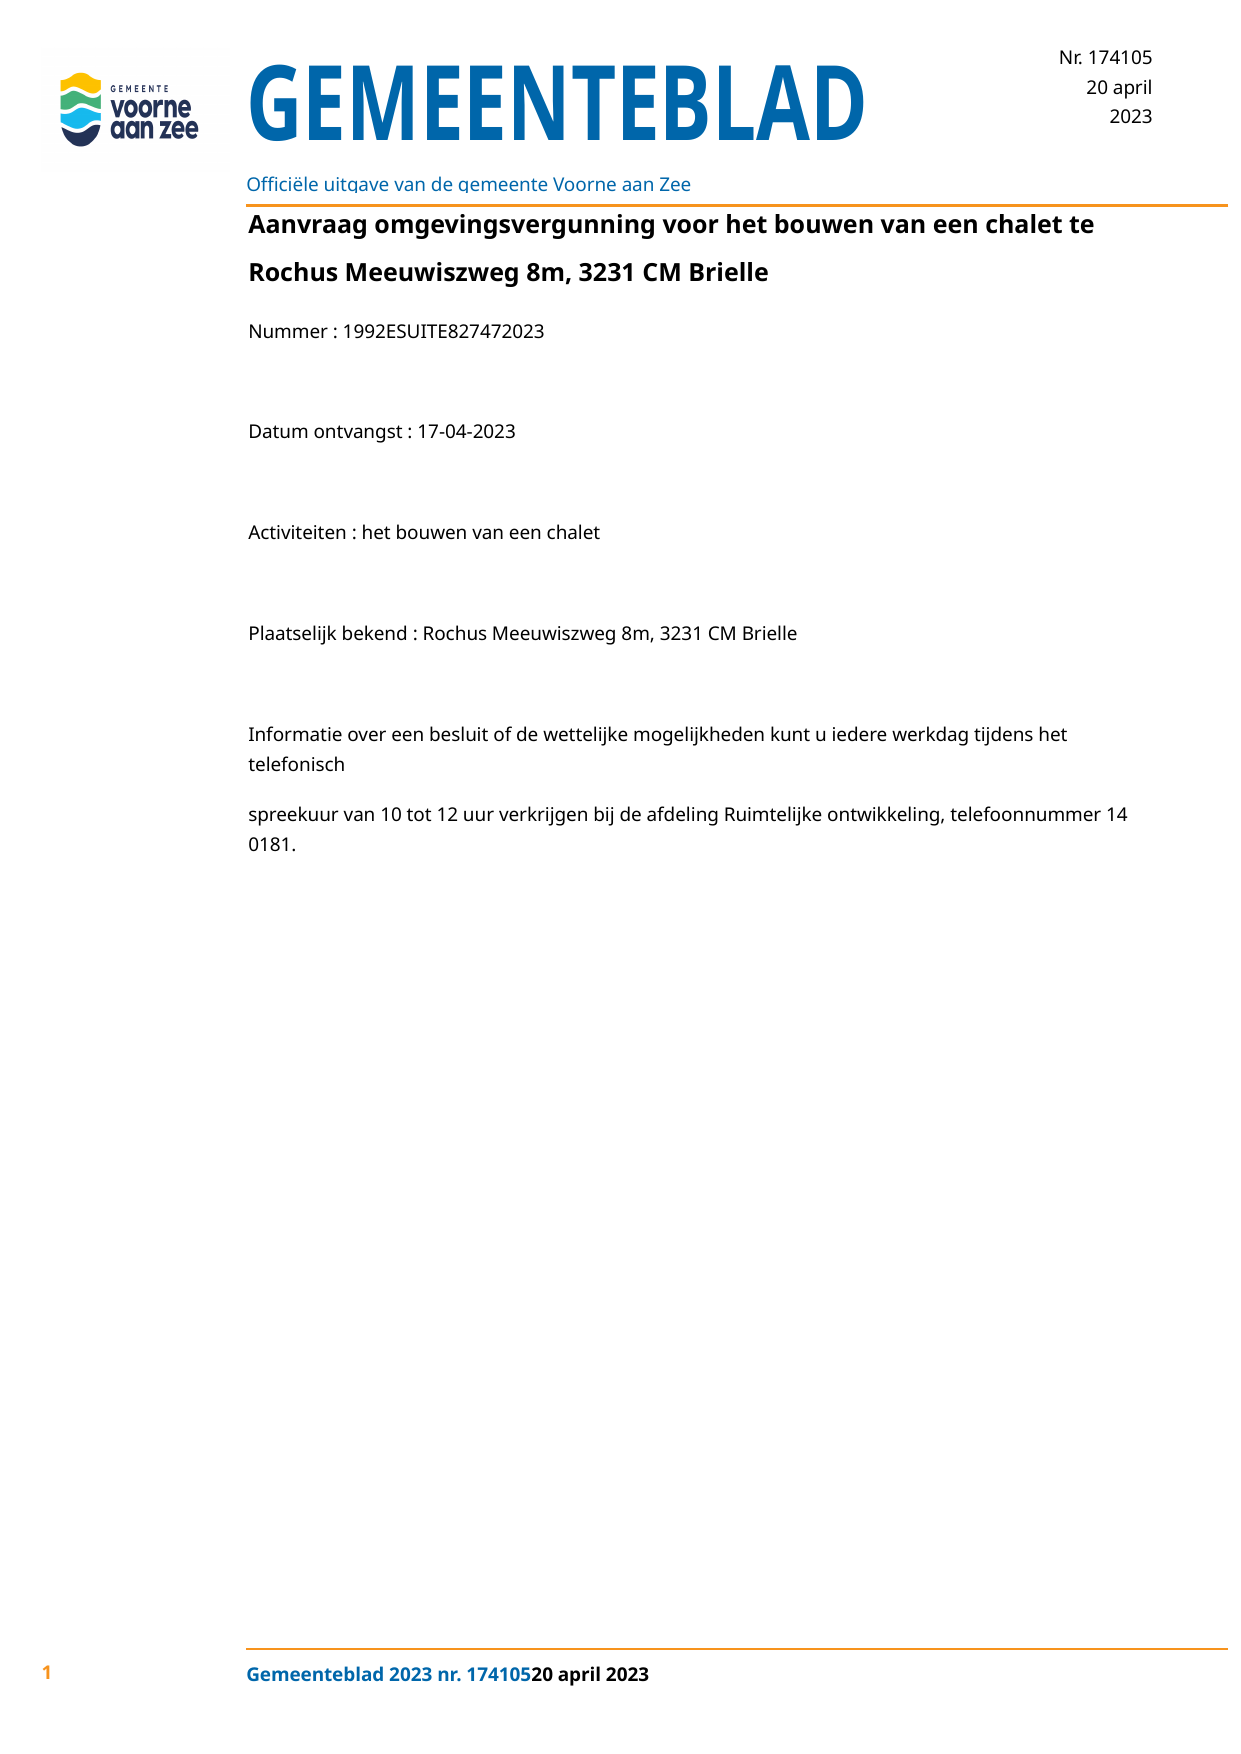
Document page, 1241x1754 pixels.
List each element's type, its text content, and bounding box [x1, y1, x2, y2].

text Activiteiten : het bouwen van een chalet [248, 519, 1152, 545]
text Plaatselijk bekend : Rochus Meeuwiszweg 8m, 3231 CM Brielle [248, 620, 1152, 646]
text Nummer : 1992ESUITE827472023 [248, 318, 1152, 344]
text Informatie over een besluit of de wettelijke mogelijkheden kunt u iedere werkdag tijdens het telefonisch [248, 721, 1152, 777]
text Datum ontvangst : 17-04-2023 [248, 419, 1152, 444]
text spreekuur van 10 tot 12 uur verkrijgen bij de afdeling Ruimtelijke ontwikkeling, telefoonnummer 14 0181. [248, 801, 1152, 857]
text Aanvraag omgevingsvergunning voor het bouwen van een chalet te Rochus Meeuwiszweg 8m, 3231 CM Brielle [248, 207, 1152, 288]
picture [41, 47, 231, 172]
